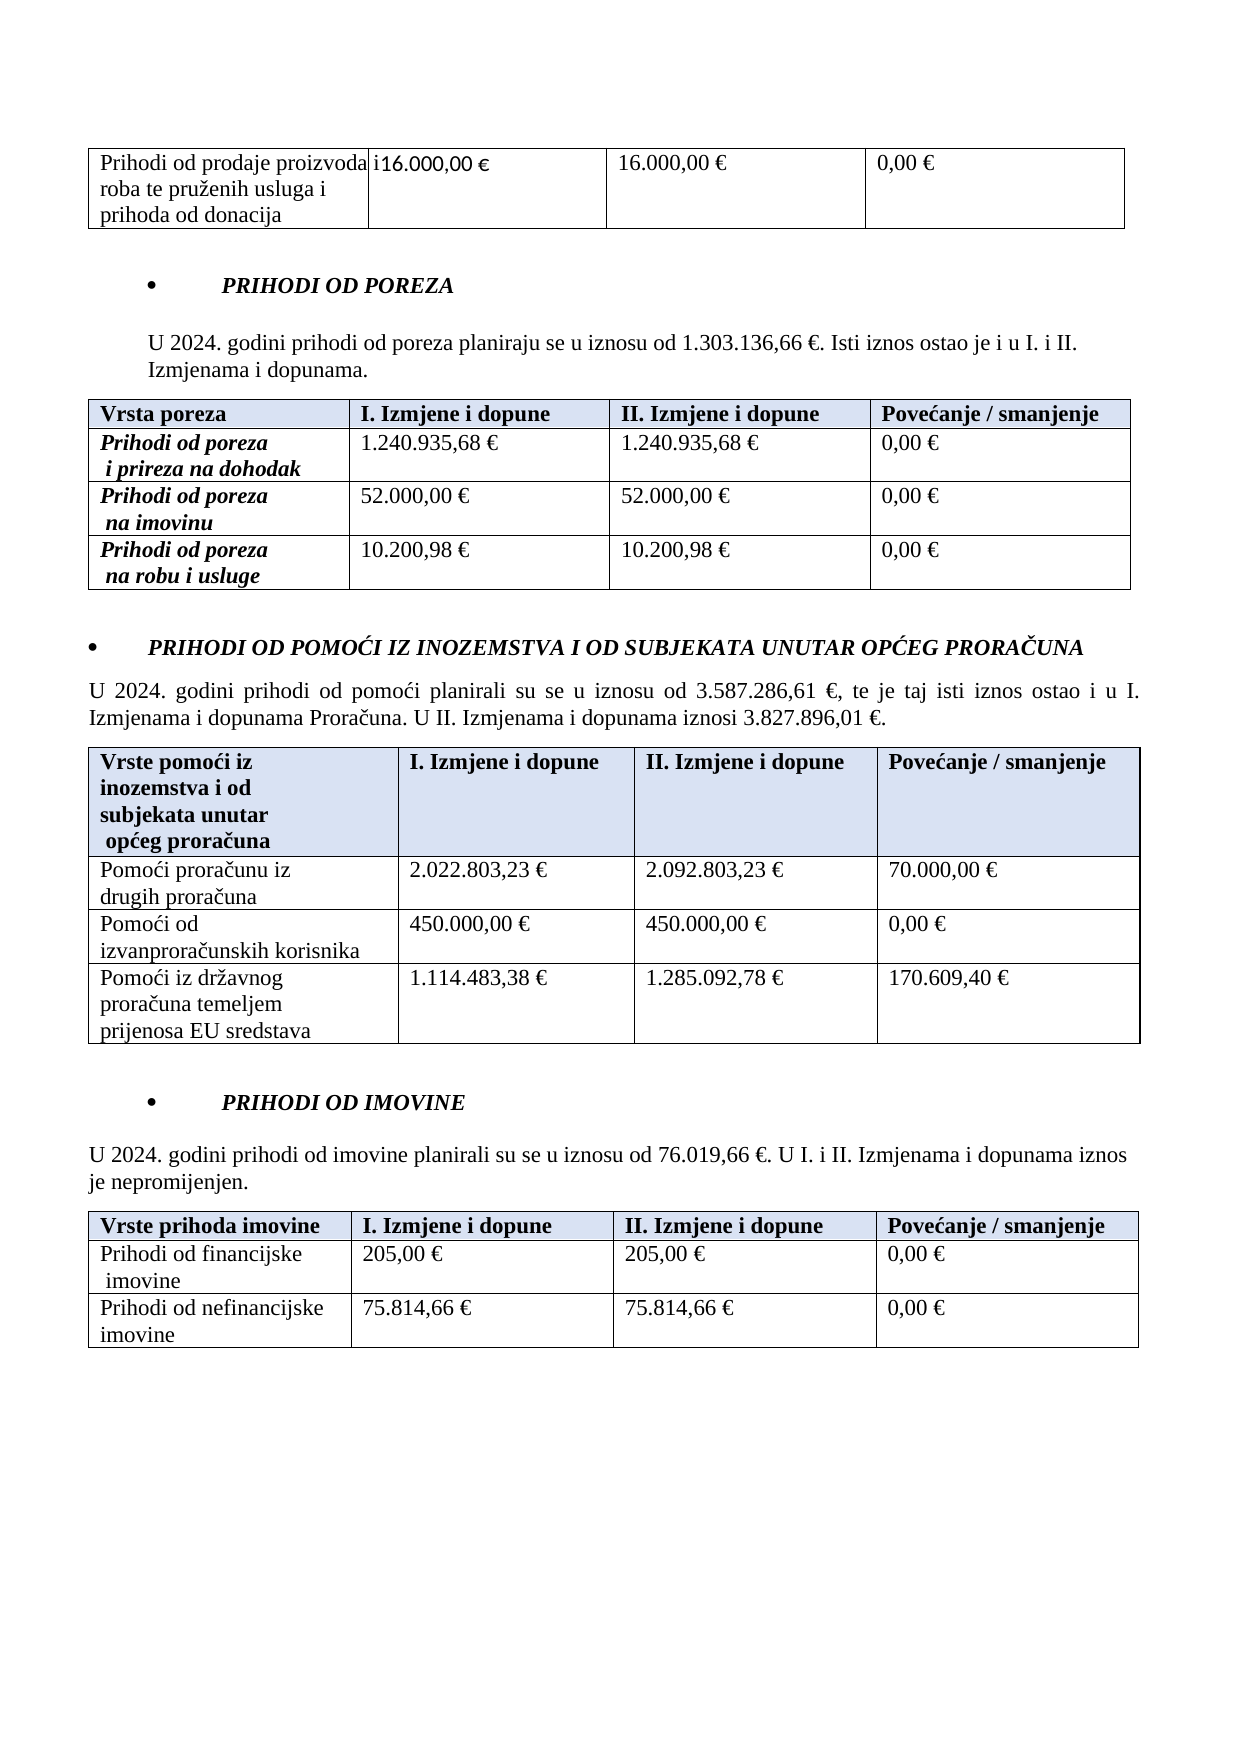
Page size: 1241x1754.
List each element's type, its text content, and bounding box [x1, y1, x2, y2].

text U 2024. godini prihodi od poreza planiraju se u iznosu od 1.303.136,66 €. Isti iznos ostao je i u I. i II. Izmjenama i dopunama. [148, 329, 1142, 382]
table_cell Prihodi od poreza na robu i usluge [89, 536, 349, 589]
table_header II. Izmjene i dopune [610, 400, 870, 427]
table_cell 2.022.803,23 € [399, 857, 634, 909]
text U 2024. godini prihodi od pomoći planirali su se u iznosu od 3.587.286,61 €, te je taj isti iznos ostao i u I. Izmjenama i dopunama Proračuna. U II. Izmjenama i dopunama iznosi 3.827.896,01 €. [88, 677, 1142, 730]
table_cell 450.000,00 € [635, 910, 877, 963]
table_cell 1.114.483,38 € [399, 964, 634, 1043]
table_cell Prihodi od prodaje proizvoda i roba te pruženih usluga i prihoda od donacija [89, 149, 368, 228]
table_header Povećanje / smanjenje [878, 748, 1139, 856]
table_cell 0,00 € [866, 149, 1124, 228]
table_cell 0,00 € [871, 429, 1130, 481]
text U 2024. godini prihodi od imovine planirali su se u iznosu od 76.019,66 €. U I. i II. Izmjenama i dopunama iznos je nepromijenjen. [88, 1142, 1142, 1194]
table_header Vrste pomoći iz inozemstva i od subjekata unutar općeg proračuna [89, 748, 398, 856]
table_header Vrsta poreza [89, 400, 349, 427]
table_cell 75.814,66 € [614, 1294, 876, 1347]
table_cell 1.285.092,78 € [635, 964, 877, 1043]
table_cell 16.000,00 € [369, 149, 606, 228]
table_cell Pomoći proračunu iz drugih proračuna [89, 857, 398, 909]
list PRIHODI OD POREZA [148, 272, 1142, 298]
table_cell Prihodi od nefinancijske imovine [89, 1294, 351, 1347]
table_cell Prihodi od poreza na imovinu [89, 482, 349, 535]
table_cell 16.000,00 € [607, 149, 865, 228]
table_cell Prihodi od financijske imovine [89, 1241, 351, 1293]
table_cell 205,00 € [614, 1241, 876, 1293]
table_cell 0,00 € [871, 482, 1130, 535]
table_cell 205,00 € [352, 1241, 613, 1293]
table_cell 75.814,66 € [352, 1294, 613, 1347]
table_cell 0,00 € [877, 1241, 1138, 1293]
table_cell 1.240.935,68 € [350, 429, 609, 481]
table_cell Pomoći od izvanproračunskih korisnika [89, 910, 398, 963]
table_cell 52.000,00 € [610, 482, 870, 535]
table_header Vrste prihoda imovine [89, 1212, 351, 1239]
table_cell 70.000,00 € [878, 857, 1139, 909]
table_cell 0,00 € [878, 910, 1139, 963]
table_header Povećanje / smanjenje [877, 1212, 1138, 1239]
table_header I. Izmjene i dopune [352, 1212, 613, 1239]
table_cell 170.609,40 € [878, 964, 1139, 1043]
table_cell 52.000,00 € [350, 482, 609, 535]
table_cell 10.200,98 € [350, 536, 609, 589]
table_header Povećanje / smanjenje [871, 400, 1130, 427]
table_cell 450.000,00 € [399, 910, 634, 963]
table_cell Prihodi od poreza i prireza na dohodak [89, 429, 349, 481]
table_header II. Izmjene i dopune [614, 1212, 876, 1239]
list PRIHODI OD POMOĆI IZ INOZEMSTVA I OD SUBJEKATA UNUTAR OPĆEG PRORAČUNA [88, 634, 1142, 661]
table_cell 0,00 € [871, 536, 1130, 589]
table_header II. Izmjene i dopune [635, 748, 877, 856]
table_header I. Izmjene i dopune [350, 400, 609, 427]
table_cell 2.092.803,23 € [635, 857, 877, 909]
table_cell 10.200,98 € [610, 536, 870, 589]
table_cell Pomoći iz državnog proračuna temeljem prijenosa EU sredstava [89, 964, 398, 1043]
list PRIHODI OD IMOVINE [148, 1089, 1142, 1115]
table_cell 1.240.935,68 € [610, 429, 870, 481]
table_cell 0,00 € [877, 1294, 1138, 1347]
table_header I. Izmjene i dopune [399, 748, 634, 856]
